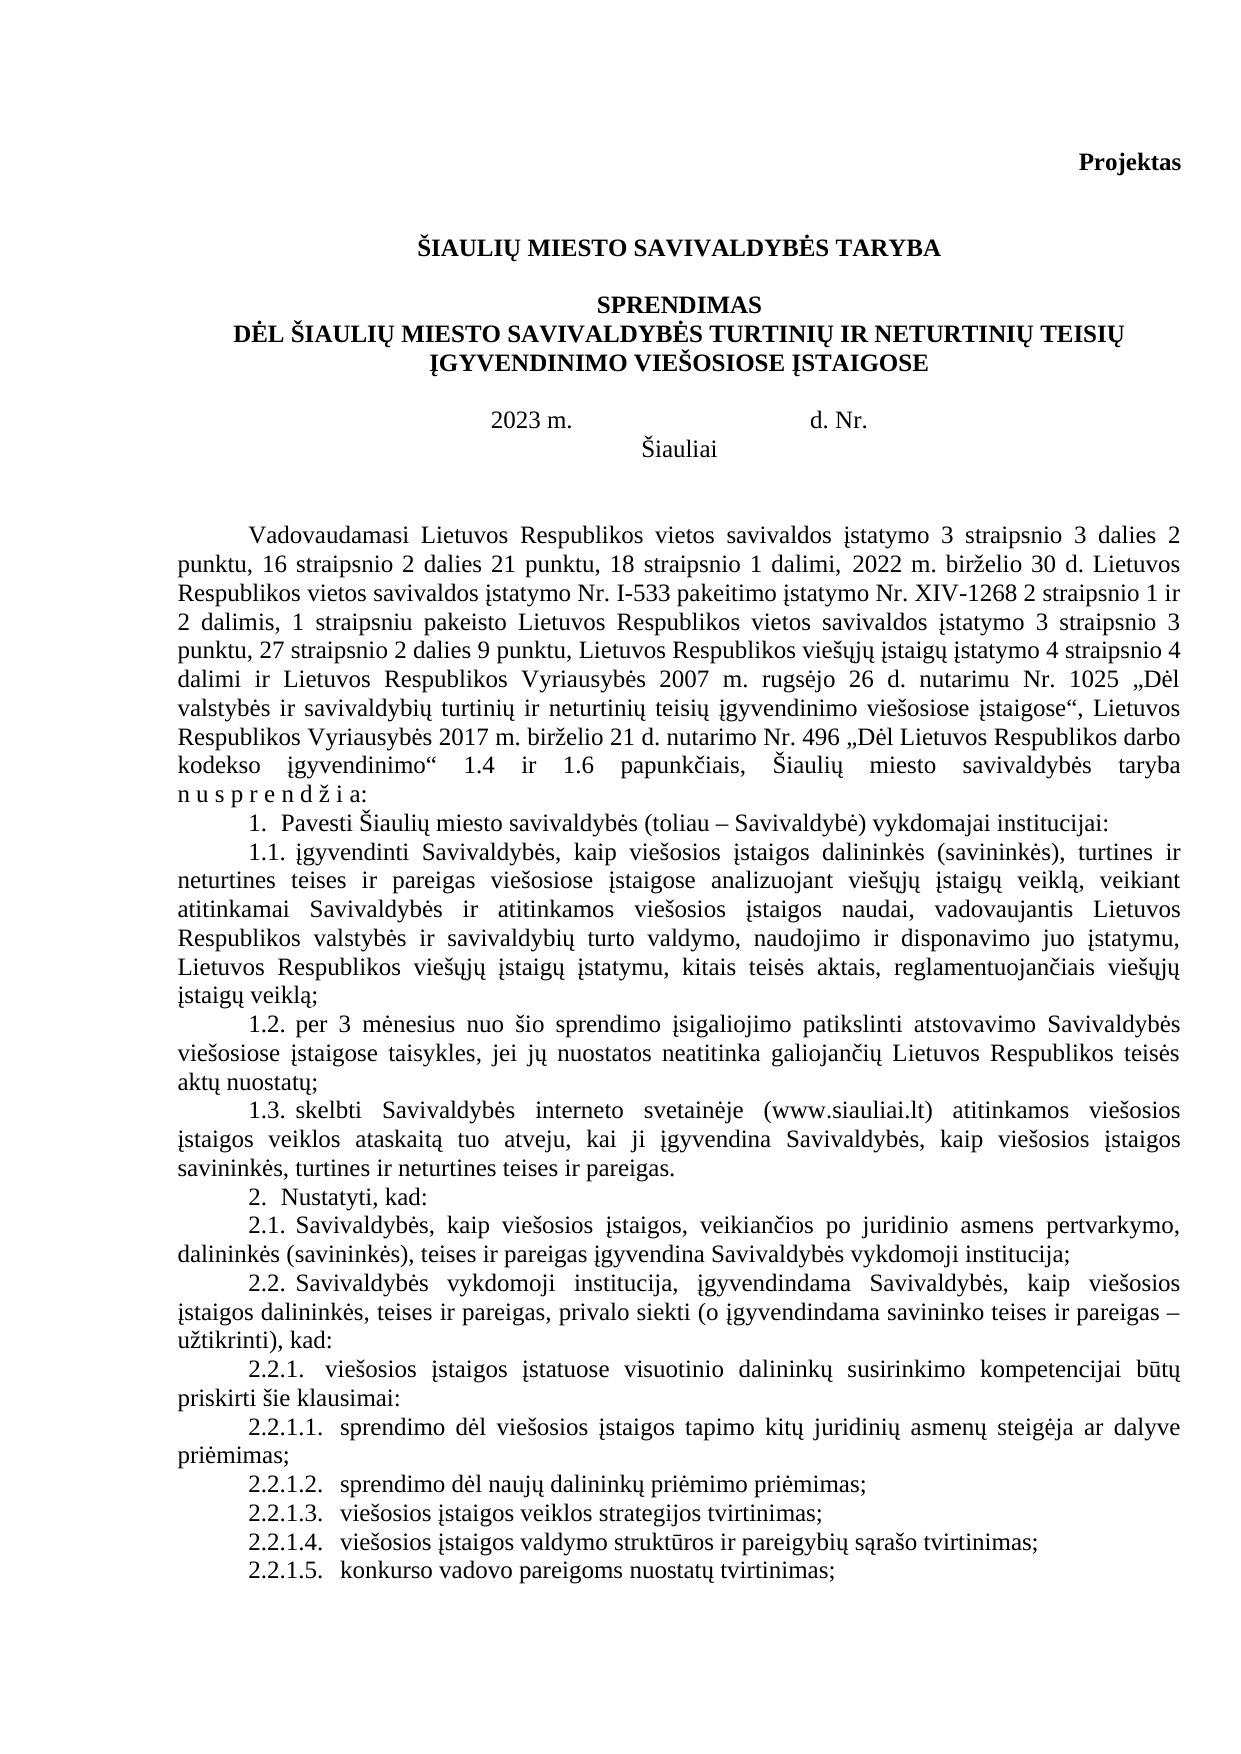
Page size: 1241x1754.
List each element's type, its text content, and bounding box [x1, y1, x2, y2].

text 1. Pavesti Šiaulių miesto savivaldybės (toliau – Savivaldybė) vykdomajai institucijai: [177, 808, 1181, 837]
text 2.2.1.2. sprendimo dėl naujų dalininkų priėmimo priėmimas; [177, 1469, 1181, 1498]
text 2. Nustatyti, kad: [177, 1182, 1181, 1211]
text 2.2.1. viešosios įstaigos įstatuose visuotinio dalininkų susirinkimo kompetencijai būtų priskirti šie klausimai: [177, 1354, 1181, 1412]
text 2.2.1.3. viešosios įstaigos veiklos strategijos tvirtinimas; [177, 1498, 1181, 1527]
text 1.2. per 3 mėnesius nuo šio sprendimo įsigaliojimo patikslinti atstovavimo Savivaldybės viešosiose įstaigose taisykles, jei jų nuostatos neatitinka galiojančių Lietuvos Respublikos teisės aktų nuostatų; [177, 1009, 1181, 1096]
text SPRENDIMAS [177, 291, 1181, 319]
text 2.2.1.4. viešosios įstaigos valdymo struktūros ir pareigybių sąrašo tvirtinimas; [177, 1527, 1181, 1556]
text 2.1. Savivaldybės, kaip viešosios įstaigos, veikiančios po juridinio asmens pertvarkymo, dalininkės (savininkės), teises ir pareigas įgyvendina Savivaldybės vykdomoji institucija; [177, 1211, 1181, 1268]
text Vadovaudamasi Lietuvos Respublikos vietos savivaldos įstatymo 3 straipsnio 3 dalies 2 punktu, 16 straipsnio 2 dalies 21 punktu, 18 straipsnio 1 dalimi, 2022 m. birželio 30 d. Lietuvos Respublikos vietos savivaldos įstatymo Nr. I-533 pakeitimo įstatymo Nr. XIV-1268 2 straipsnio 1 ir 2 dalimis, 1 straipsniu pakeisto Lietuvos Respublikos vietos savivaldos įstatymo 3 straipsnio 3 punktu, 27 straipsnio 2 dalies 9 punktu, Lietuvos Respublikos viešųjų įstaigų įstatymo 4 straipsnio 4 dalimi ir Lietuvos Respublikos Vyriausybės 2007 m. rugsėjo 26 d. nutarimu Nr. 1025 „Dėl valstybės ir savivaldybių turtinių ir neturtinių teisių įgyvendinimo viešosiose įstaigose“, Lietuvos Respublikos Vyriausybės 2017 m. birželio 21 d. nutarimo Nr. 496 „Dėl Lietuvos Respublikos darbo kodekso įgyvendinimo“ 1.4 ir 1.6 papunkčiais, Šiaulių miesto savivaldybės taryba nusprendžia: [177, 521, 1181, 808]
text 1.3. skelbti Savivaldybės interneto svetainėje (www.siauliai.lt) atitinkamos viešosios įstaigos veiklos ataskaitą tuo atveju, kai ji įgyvendina Savivaldybės, kaip viešosios įstaigos savininkės, turtines ir neturtines teises ir pareigas. [177, 1096, 1181, 1182]
text Šiauliai [177, 434, 1181, 463]
text Projektas [177, 147, 1181, 176]
text DĖL ŠIAULIŲ MIESTO SAVIVALDYBĖS TURTINIŲ IR NETURTINIŲ TEISIŲ ĮGYVENDINIMO VIEŠOSIOSE ĮSTAIGOSE [177, 319, 1181, 377]
text ŠIAULIŲ MIESTO SAVIVALDYBĖS TARYBA [177, 233, 1181, 262]
text 2.2. Savivaldybės vykdomoji institucija, įgyvendindama Savivaldybės, kaip viešosios įstaigos dalininkės, teises ir pareigas, privalo siekti (o įgyvendindama savininko teises ir pareigas – užtikrinti), kad: [177, 1268, 1181, 1354]
text 2023 m. d. Nr. [177, 406, 1181, 434]
text 2.2.1.5. konkurso vadovo pareigoms nuostatų tvirtinimas; [177, 1556, 1181, 1584]
text 1.1. įgyvendinti Savivaldybės, kaip viešosios įstaigos dalininkės (savininkės), turtines ir neturtines teises ir pareigas viešosiose įstaigose analizuojant viešųjų įstaigų veiklą, veikiant atitinkamai Savivaldybės ir atitinkamos viešosios įstaigos naudai, vadovaujantis Lietuvos Respublikos valstybės ir savivaldybių turto valdymo, naudojimo ir disponavimo juo įstatymu, Lietuvos Respublikos viešųjų įstaigų įstatymu, kitais teisės aktais, reglamentuojančiais viešųjų įstaigų veiklą; [177, 837, 1181, 1009]
text 2.2.1.1. sprendimo dėl viešosios įstaigos tapimo kitų juridinių asmenų steigėja ar dalyve priėmimas; [177, 1412, 1181, 1469]
